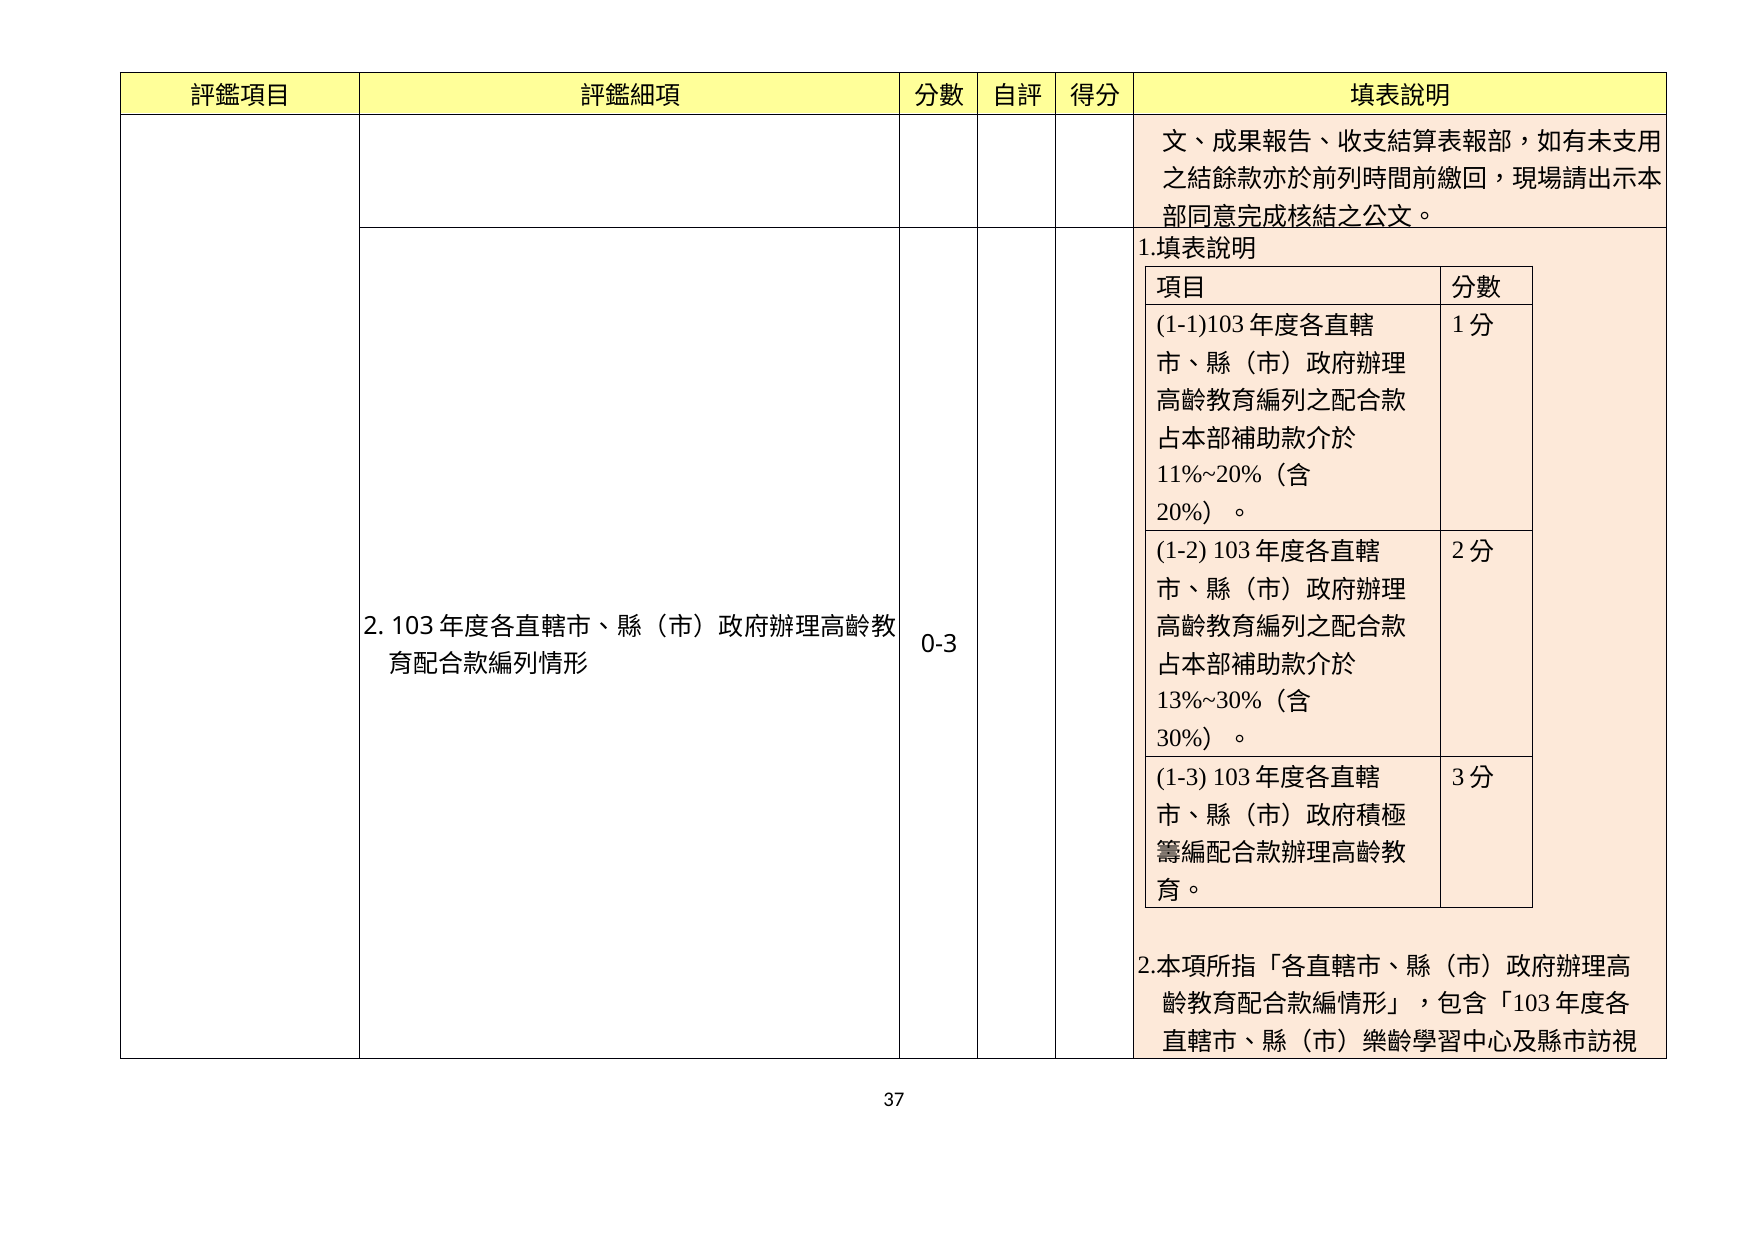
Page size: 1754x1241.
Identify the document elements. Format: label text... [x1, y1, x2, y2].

table_cell (1-2) 103年度各直轄市、縣（市）政府辦理高齡教育編列之配合款占本部補助款介於13%~30%（含30%）。 [1146, 531, 1440, 756]
table_cell 1.填表說明 2.本項所指「各直轄市、縣（市）政府辦理高齡教育配合款編情形」，包含「103年度各直轄市、縣（市）樂齡學習中心及縣市訪視 [1134, 228, 1666, 1058]
table_cell 1分 [1441, 305, 1532, 530]
table_cell (1-1)103年度各直轄市、縣（市）政府辦理高齡教育編列之配合款占本部補助款介於11%~20%（含20%）。 [1146, 305, 1440, 530]
table_header 分數 [1441, 267, 1532, 304]
table_cell [121, 115, 359, 1058]
table_cell [978, 115, 1055, 227]
table_cell 0-3 [900, 228, 977, 1058]
table_cell [1056, 228, 1133, 1058]
table_header 評鑑細項 [360, 73, 899, 113]
table_header 填表說明 [1134, 73, 1666, 113]
table_cell [360, 115, 899, 227]
table_cell [900, 115, 977, 227]
table_header 項目 [1146, 267, 1440, 304]
table_cell (1-3) 103年度各直轄市、縣（市）政府積極籌編配合款辦理高齡教育。 [1146, 757, 1440, 907]
table_cell 文、成果報告、收支結算表報部，如有未支用之結餘款亦於前列時間前繳回，現場請出示本部同意完成核結之公文。 [1134, 115, 1666, 227]
table_cell 2. 103年度各直轄市、縣（市）政府辦理高齡教育配合款編列情形 [360, 228, 899, 1058]
table_header 得分 [1056, 73, 1133, 113]
table_header 評鑑項目 [121, 73, 359, 113]
table_cell [978, 228, 1055, 1058]
table_header 自評 [978, 73, 1055, 113]
table_cell [1056, 115, 1133, 227]
table_header 分數 [900, 73, 977, 113]
table_cell 2分 [1441, 531, 1532, 756]
table_cell 3分 [1441, 757, 1532, 907]
